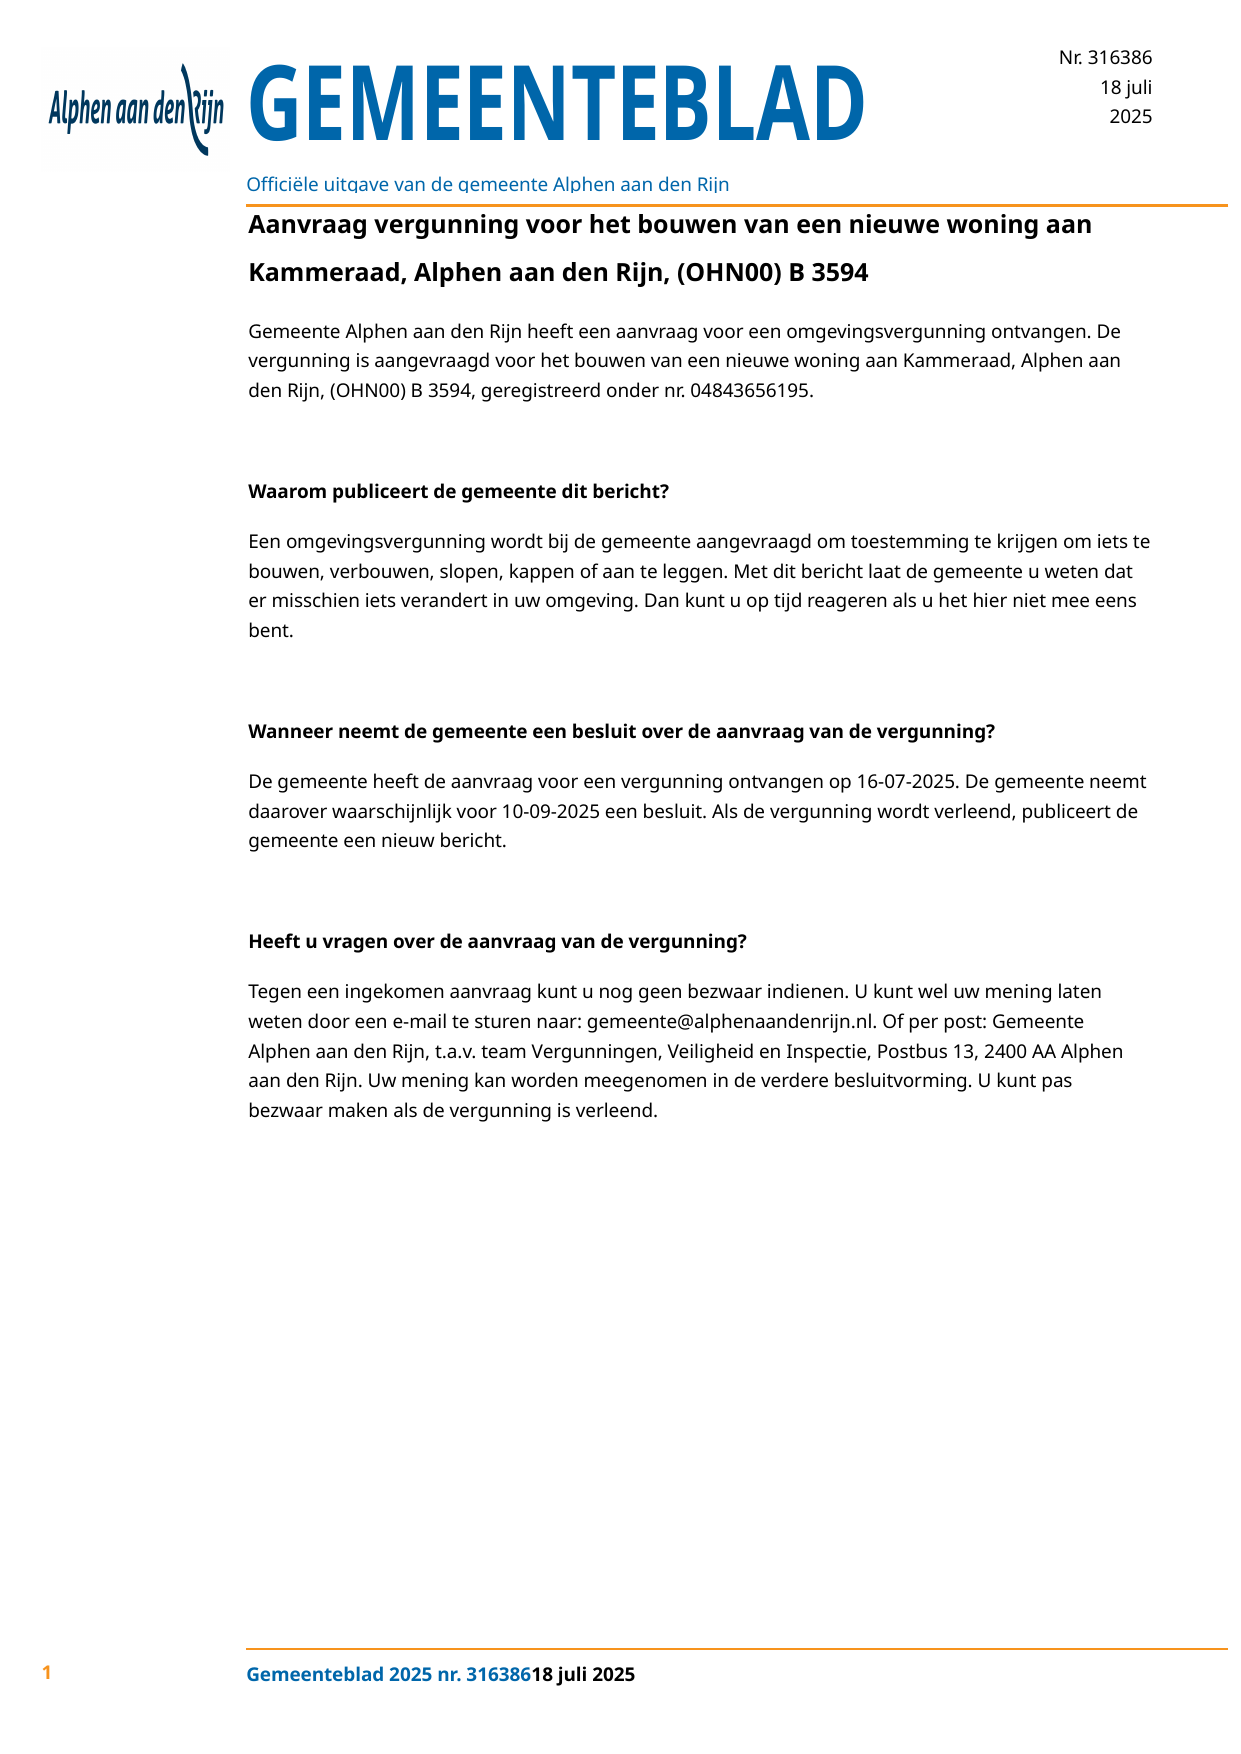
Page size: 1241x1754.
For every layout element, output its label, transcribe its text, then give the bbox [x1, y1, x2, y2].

text Gemeente Alphen aan den Rijn heeft een aanvraag voor een omgevingsvergunning ontvangen. De vergunning is aangevraagd voor het bouwen van een nieuwe woning aan Kammeraad, Alphen aan den Rijn, (OHN00) B 3594, geregistreerd onder nr. 04843656195. [248, 318, 1152, 403]
text Heeft u vragen over de aanvraag van de vergunning? [248, 928, 1152, 954]
text Tegen een ingekomen aanvraag kunt u nog geen bezwaar indienen. U kunt wel uw mening laten weten door een e-mail te sturen naar: gemeente@alphenaandenrijn.nl. Of per post: Gemeente Alphen aan den Rijn, t.a.v. team Vergunningen, Veiligheid en Inspectie, Postbus 13, 2400 AA Alphen aan den Rijn. Uw mening kan worden meegenomen in de verdere besluitvorming. U kunt pas bezwaar maken als de vergunning is verleend. [248, 979, 1152, 1123]
text Wanneer neemt de gemeente een besluit over de aanvraag van de vergunning? [248, 718, 1152, 744]
text Waarom publiceert de gemeente dit bericht? [248, 478, 1152, 504]
text De gemeente heeft de aanvraag voor een vergunning ontvangen op 16-07-2025. De gemeente neemt daarover waarschijnlijk voor 10-09-2025 een besluit. Als de vergunning wordt verleend, publiceert de gemeente een nieuw bericht. [248, 768, 1152, 853]
text Een omgevingsvergunning wordt bij de gemeente aangevraagd om toestemming te krijgen om iets te bouwen, verbouwen, slopen, kappen of aan te leggen. Met dit bericht laat de gemeente u weten dat er misschien iets verandert in uw omgeving. Dan kunt u op tijd reageren als u het hier niet mee eens bent. [248, 528, 1152, 643]
text Aanvraag vergunning voor het bouwen van een nieuwe woning aan Kammeraad, Alphen aan den Rijn, (OHN00) B 3594 [248, 207, 1152, 288]
picture [41, 47, 231, 172]
